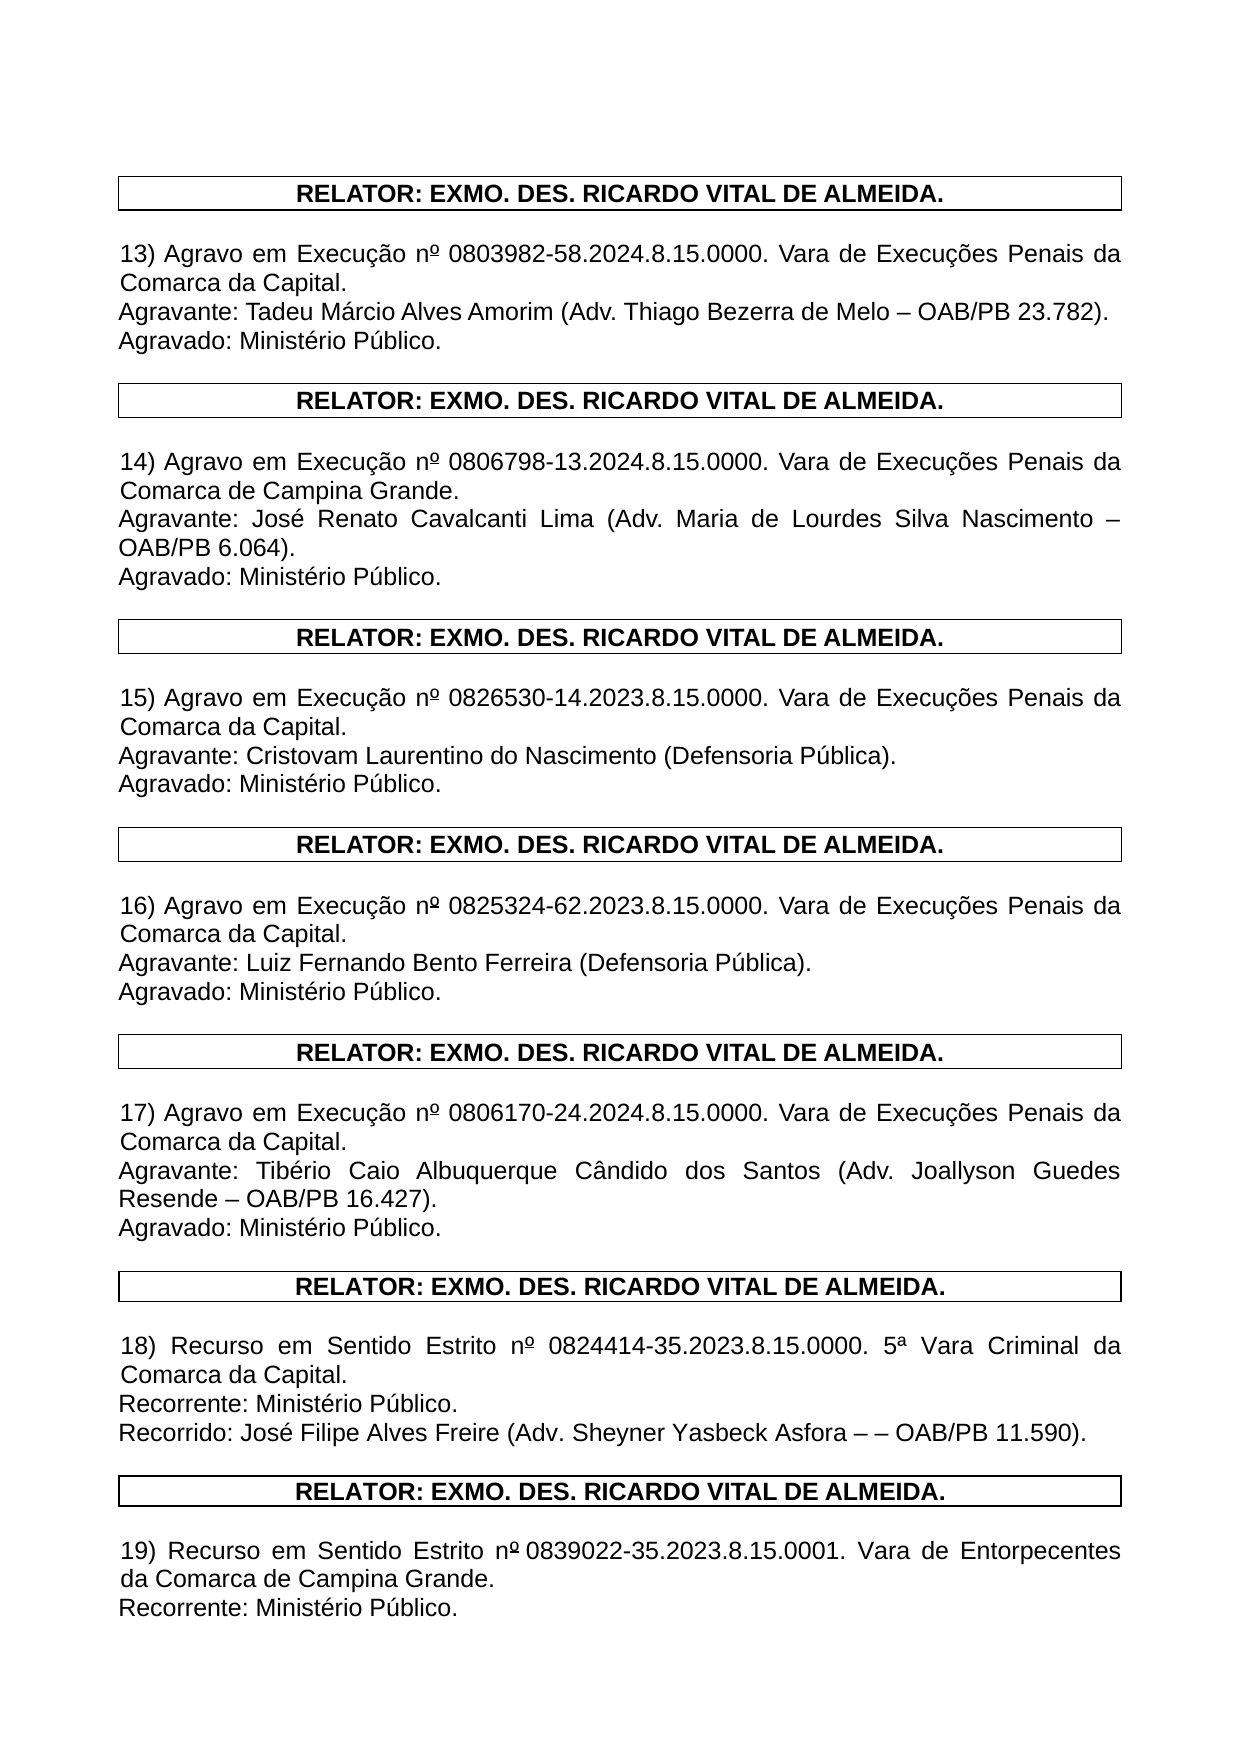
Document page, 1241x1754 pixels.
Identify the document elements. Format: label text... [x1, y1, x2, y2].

text Agravado: Ministério Público. [118, 326, 1122, 354]
text Agravado: Ministério Público. [118, 769, 1122, 798]
text Agravante: José Renato Cavalcanti Lima (Adv. Maria de Lourdes Silva Nascimento – OAB/PB 6.064). [118, 504, 1122, 562]
text Agravante: Luiz Fernando Bento Ferreira (Defensoria Pública). [118, 948, 1122, 977]
text 15) Agravo em Execução nº 0826530-14.2023.8.15.0000. Vara de Execuções Penais da Comarca da Capital. [119, 683, 1122, 741]
text 19) Recurso em Sentido Estrito nº 0839022-35.2023.8.15.0001. Vara de Entorpecentes da Comarca de Campina Grande. [120, 1536, 1122, 1593]
text RELATOR: EXMO. DES. RICARDO VITAL DE ALMEIDA. [119, 620, 1121, 653]
text 16) Agravo em Execução nº 0825324-62.2023.8.15.0000. Vara de Execuções Penais da Comarca da Capital. [119, 891, 1122, 948]
text 13) Agravo em Execução nº 0803982-58.2024.8.15.0000. Vara de Execuções Penais da Comarca da Capital. [119, 239, 1122, 297]
text Agravado: Ministério Público. [118, 977, 1122, 1006]
text 14) Agravo em Execução nº 0806798-13.2024.8.15.0000. Vara de Execuções Penais da Comarca de Campina Grande. [119, 447, 1122, 504]
text 17) Agravo em Execução nº 0806170-24.2024.8.15.0000. Vara de Execuções Penais da Comarca da Capital. [119, 1098, 1122, 1156]
text RELATOR: EXMO. DES. RICARDO VITAL DE ALMEIDA. [120, 1272, 1120, 1301]
text 18) Recurso em Sentido Estrito nº 0824414-35.2023.8.15.0000. 5ª Vara Criminal da Comarca da Capital. [120, 1331, 1122, 1389]
text RELATOR: EXMO. DES. RICARDO VITAL DE ALMEIDA. [119, 177, 1121, 209]
text RELATOR: EXMO. DES. RICARDO VITAL DE ALMEIDA. [119, 1035, 1121, 1068]
text Agravado: Ministério Público. [118, 562, 1122, 591]
text Agravante: Tadeu Márcio Alves Amorim (Adv. Thiago Bezerra de Melo – OAB/PB 23.782). [118, 297, 1122, 326]
text Agravante: Tibério Caio Albuquerque Cândido dos Santos (Adv. Joallyson Guedes Resende – OAB/PB 16.427). [118, 1156, 1122, 1213]
text RELATOR: EXMO. DES. RICARDO VITAL DE ALMEIDA. [119, 384, 1121, 417]
text RELATOR: EXMO. DES. RICARDO VITAL DE ALMEIDA. [119, 828, 1121, 861]
text Agravante: Cristovam Laurentino do Nascimento (Defensoria Pública). [118, 741, 1122, 769]
text Agravado: Ministério Público. [118, 1213, 1122, 1242]
text Recorrente: Ministério Público. [118, 1389, 1122, 1417]
text RELATOR: EXMO. DES. RICARDO VITAL DE ALMEIDA. [120, 1477, 1120, 1505]
text Recorrido: José Filipe Alves Freire (Adv. Sheyner Yasbeck Asfora – – OAB/PB 11.590). [118, 1417, 1122, 1446]
text Recorrente: Ministério Público. [118, 1593, 1122, 1622]
